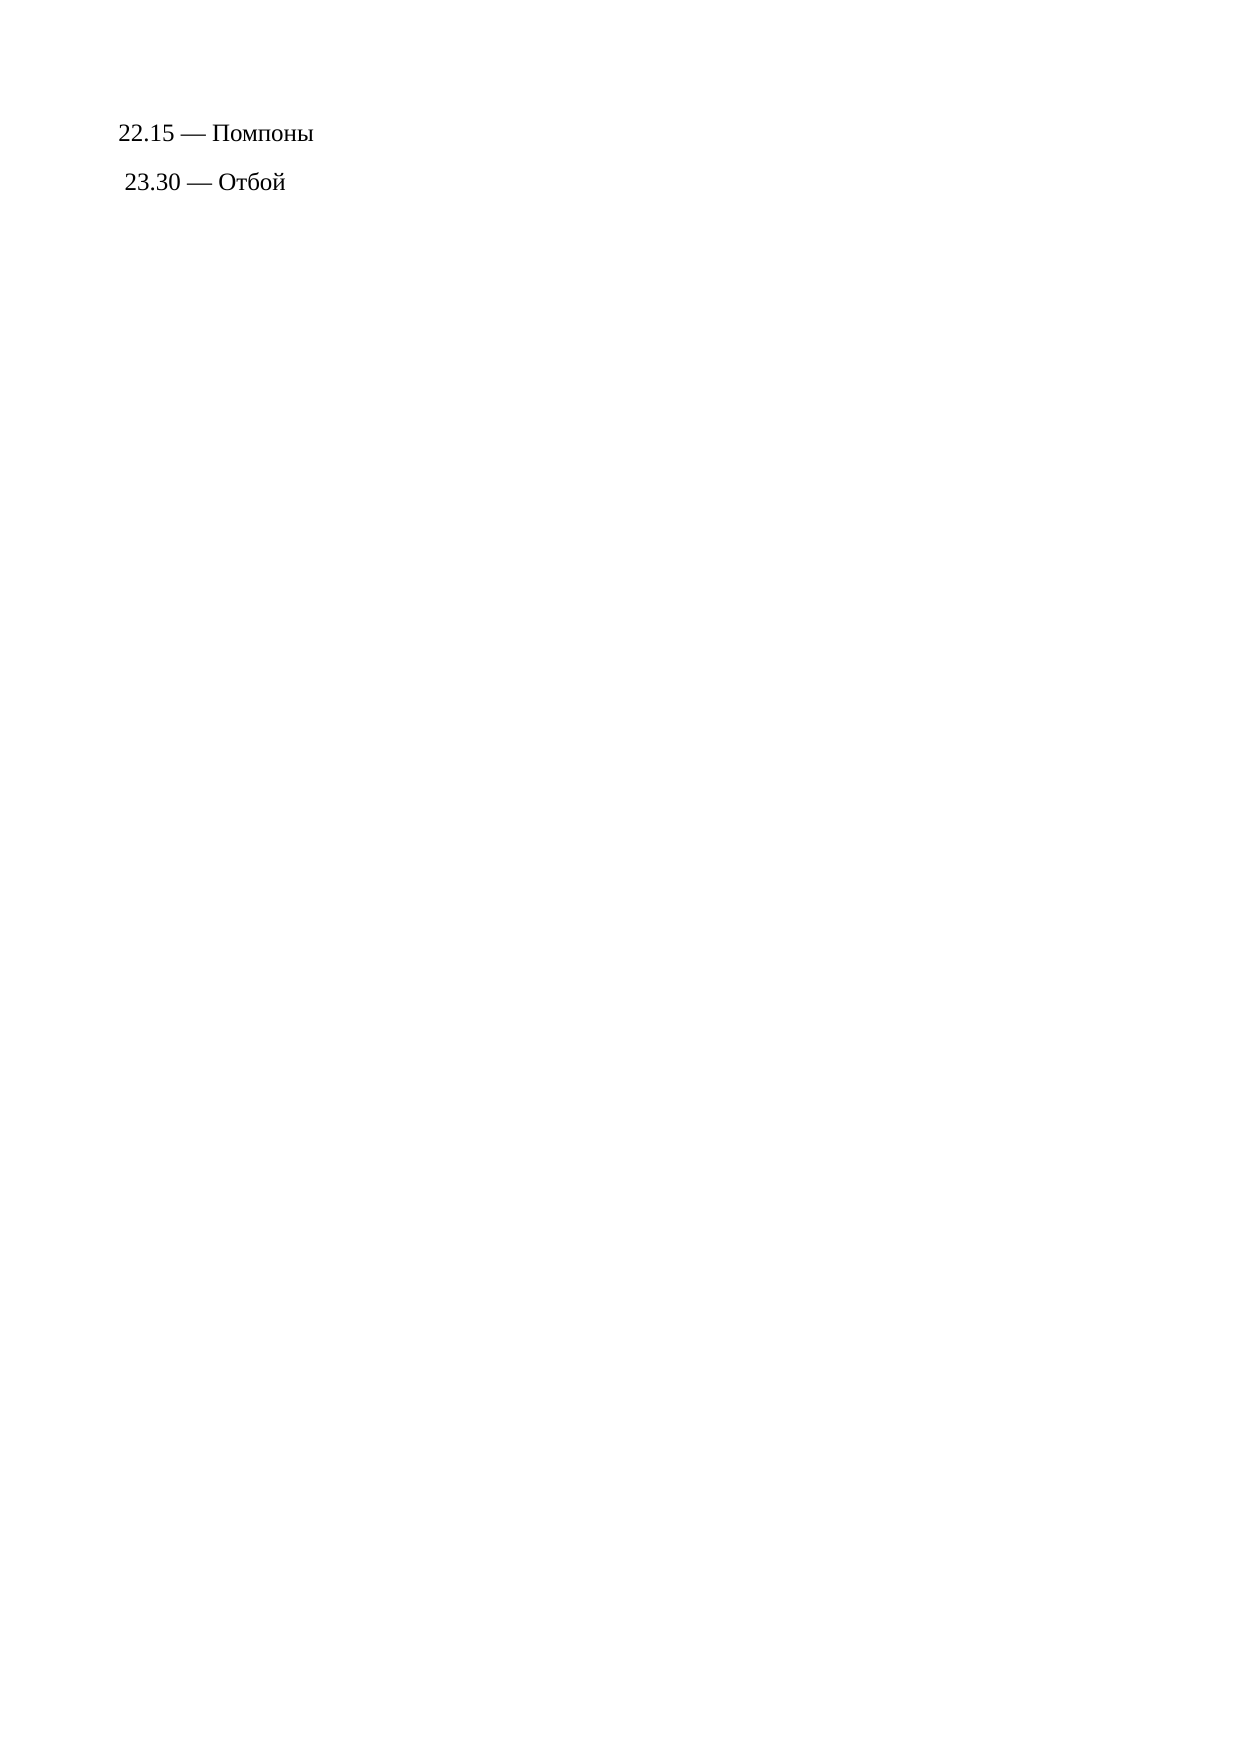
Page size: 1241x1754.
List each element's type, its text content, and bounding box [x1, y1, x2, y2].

text 23.30 — Отбой [118, 167, 1122, 196]
text 22.15 — Помпоны [118, 118, 1122, 147]
